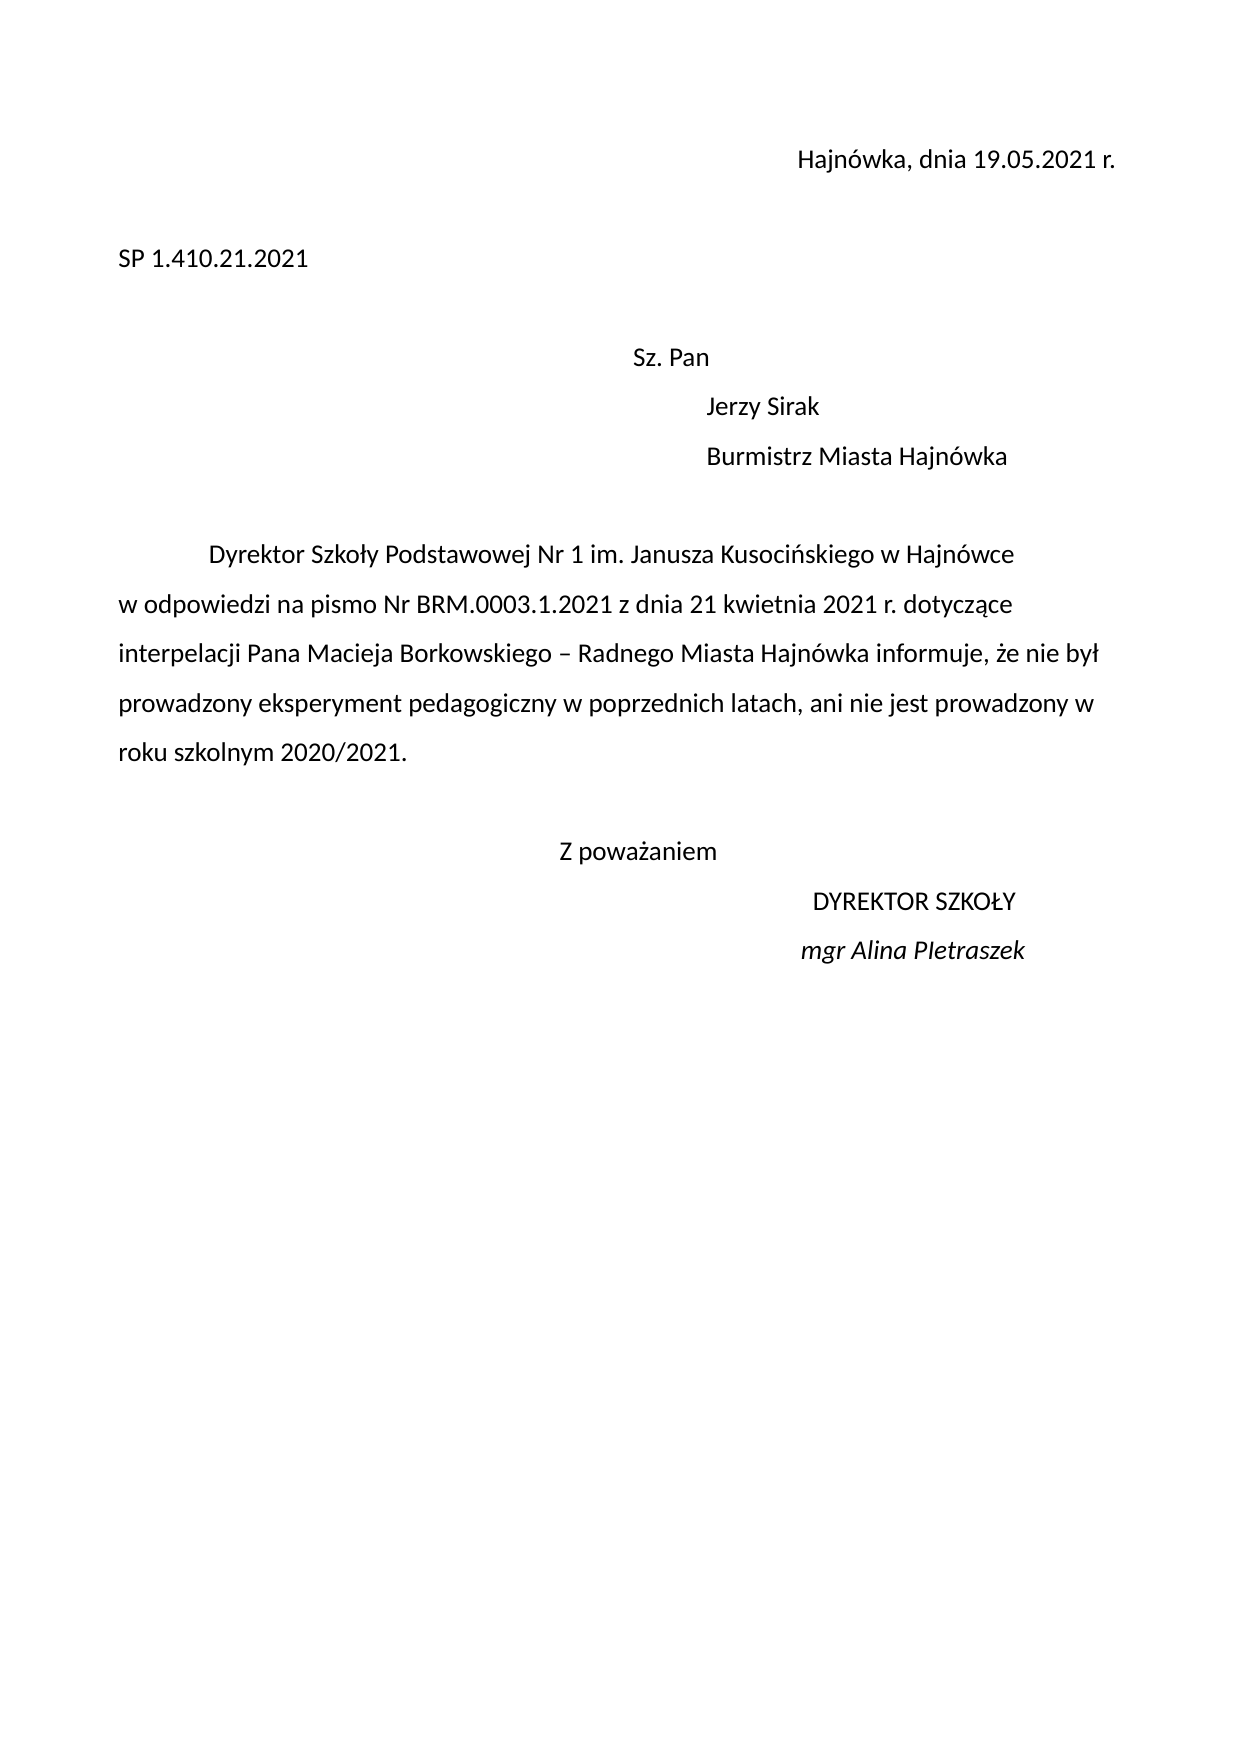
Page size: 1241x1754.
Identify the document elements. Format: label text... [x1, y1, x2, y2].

text DYREKTOR SZKOŁY [706, 884, 1122, 917]
text Z poważaniem [559, 834, 1122, 867]
text Dyrektor Szkoły Podstawowej Nr 1 im. Janusza Kusocińskiego w Hajnówce w odpowiedzi na pismo Nr BRM.0003.1.2021 z dnia 21 kwietnia 2021 r. dotyczące interpelacji Pana Macieja Borkowskiego – Radnego Miasta Hajnówka informuje, że nie był prowadzony eksperyment pedagogiczny w poprzednich latach, ani nie jest prowadzony w roku szkolnym 2020/2021. [118, 538, 1122, 768]
text Sz. Pan [633, 340, 1122, 373]
text Burmistrz Miasta Hajnówka [706, 439, 1122, 472]
text Hajnówka, dnia 19.05.2021 r. [118, 142, 1122, 175]
text SP 1.410.21.2021 [118, 241, 1122, 274]
text Jerzy Sirak [706, 389, 1122, 422]
text mgr Alina PIetraszek [706, 933, 1122, 966]
